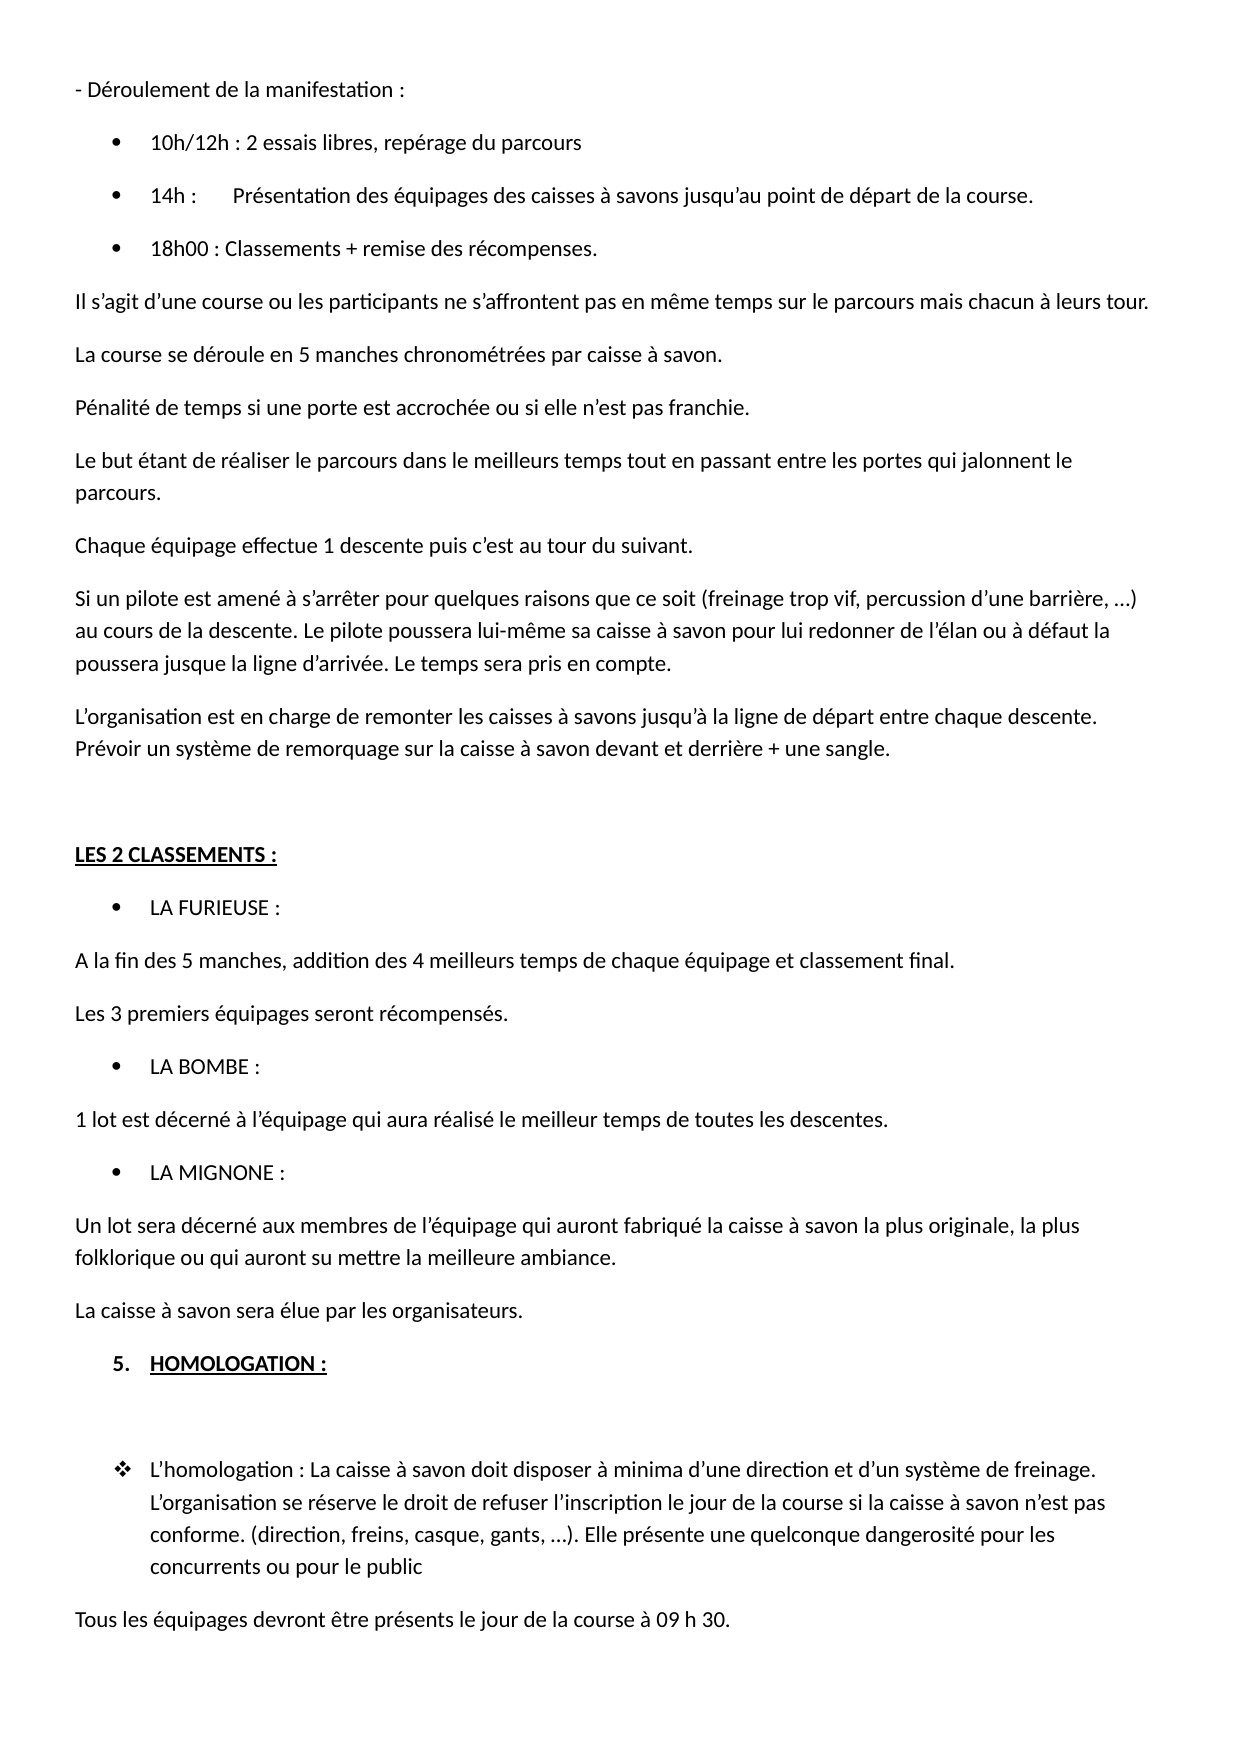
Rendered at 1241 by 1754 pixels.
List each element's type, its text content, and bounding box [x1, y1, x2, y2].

text Chaque équipage effectue 1 descente puis c’est au tour du suivant. [75, 531, 1165, 559]
text La course se déroule en 5 manches chronométrées par caisse à savon. [75, 340, 1165, 368]
list 10h/12h : 2 essais libres, repérage du parcours [112, 128, 1165, 156]
text LES 2 CLASSEMENTS : [75, 840, 1165, 868]
text L’organisation est en charge de remonter les caisses à savons jusqu’à la ligne de départ entre chaque descente. Prévoir un système de remorquage sur la caisse à savon devant et derrière + une sangle. [75, 702, 1165, 762]
list LA FURIEUSE : [112, 893, 1165, 921]
text Si un pilote est amené à s’arrêter pour quelques raisons que ce soit (freinage trop vif, percussion d’une barrière, …) au cours de la descente. Le pilote poussera lui-même sa caisse à savon pour lui redonner de l’élan ou à défaut la poussera jusque la ligne d’arrivée. Le temps sera pris en compte. [75, 584, 1165, 677]
text 1 lot est décerné à l’équipage qui aura réalisé le meilleur temps de toutes les descentes. [75, 1105, 1165, 1133]
list LA MIGNONE : [112, 1158, 1165, 1186]
list 14h : Présentation des équipages des caisses à savons jusqu’au point de départ de la course. [112, 181, 1165, 209]
text Pénalité de temps si une porte est accrochée ou si elle n’est pas franchie. [75, 393, 1165, 421]
text Il s’agit d’une course ou les participants ne s’affrontent pas en même temps sur le parcours mais chacun à leurs tour. [75, 287, 1165, 315]
list L’homologation : La caisse à savon doit disposer à minima d’une direction et d’un système de freinage. L’organisation se réserve le droit de refuser l’inscription le jour de la course si la caisse à savon n’est pas conforme. (direction, freins, casque, gants, …). Elle présente une quelconque dangerosité pour les concurrents ou pour le public [112, 1455, 1165, 1580]
text Tous les équipages devront être présents le jour de la course à 09 h 30. [75, 1605, 1165, 1633]
text Un lot sera décerné aux membres de l’équipage qui auront fabriqué la caisse à savon la plus originale, la plus folklorique ou qui auront su mettre la meilleure ambiance. [75, 1211, 1165, 1271]
list 18h00 : Classements + remise des récompenses. [112, 234, 1165, 262]
text - Déroulement de la manifestation : [75, 75, 1165, 103]
text La caisse à savon sera élue par les organisateurs. [75, 1296, 1165, 1324]
text Le but étant de réaliser le parcours dans le meilleurs temps tout en passant entre les portes qui jalonnent le parcours. [75, 446, 1165, 506]
text Les 3 premiers équipages seront récompensés. [75, 999, 1165, 1027]
text A la fin des 5 manches, addition des 4 meilleurs temps de chaque équipage et classement final. [75, 946, 1165, 974]
list HOMOLOGATION : [112, 1349, 1165, 1377]
list LA BOMBE : [112, 1052, 1165, 1080]
